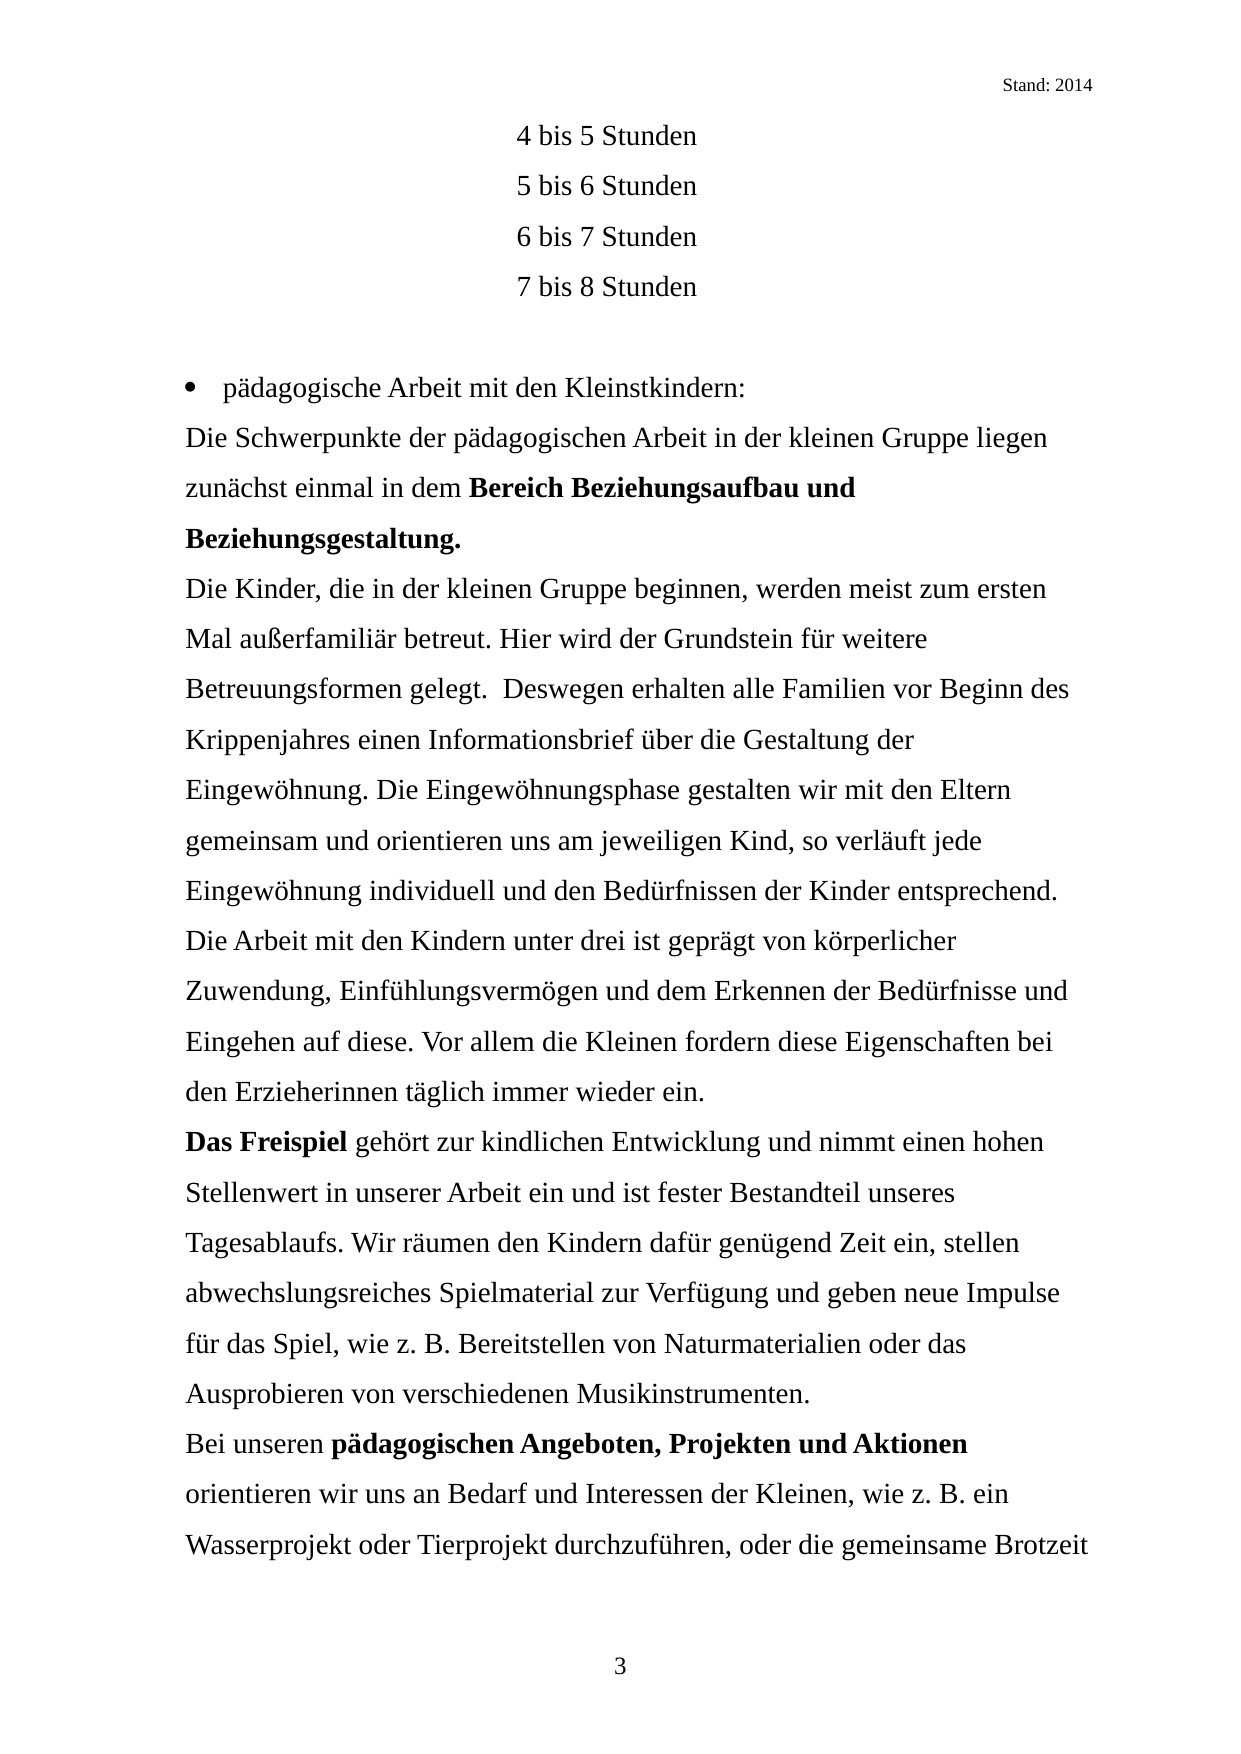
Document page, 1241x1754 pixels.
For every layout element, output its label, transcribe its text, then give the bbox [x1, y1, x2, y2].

text 6 bis 7 Stunden [443, 219, 1092, 252]
list pädagogische Arbeit mit den Kleinstkindern: [185, 370, 1092, 403]
text Die Kinder, die in der kleinen Gruppe beginnen, werden meist zum ersten Mal außerfamiliär betreut. Hier wird der Grundstein für weitere Betreuungsformen gelegt. Deswegen erhalten alle Familien vor Beginn des Krippenjahres einen Informationsbrief über die Gestaltung der Eingewöhnung. Die Eingewöhnungsphase gestalten wir mit den Eltern gemeinsam und orientieren uns am jeweiligen Kind, so verläuft jede Eingewöhnung individuell und den Bedürfnissen der Kinder entsprechend. [185, 571, 1092, 906]
text 7 bis 8 Stunden [443, 269, 1092, 303]
text Die Arbeit mit den Kindern unter drei ist geprägt von körperlicher Zuwendung, Einfühlungsvermögen und dem Erkennen der Bedürfnisse und Eingehen auf diese. Vor allem die Kleinen fordern diese Eigenschaften bei den Erzieherinnen täglich immer wieder ein. [185, 923, 1092, 1108]
text 4 bis 5 Stunden [148, 118, 1092, 152]
text Das Freispiel gehört zur kindlichen Entwicklung und nimmt einen hohen Stellenwert in unserer Arbeit ein und ist fester Bestandteil unseres Tagesablaufs. Wir räumen den Kindern dafür genügend Zeit ein, stellen abwechslungsreiches Spielmaterial zur Verfügung und geben neue Impulse für das Spiel, wie z. B. Bereitstellen von Naturmaterialien oder das Ausprobieren von verschiedenen Musikinstrumenten. [185, 1124, 1092, 1409]
text Bei unseren pädagogischen Angeboten, Projekten und Aktionen orientieren wir uns an Bedarf und Interessen der Kleinen, wie z. B. ein Wasserprojekt oder Tierprojekt durchzuführen, oder die gemeinsame Brotzeit [185, 1426, 1092, 1561]
text 5 bis 6 Stunden [443, 168, 1092, 202]
text Die Schwerpunkte der pädagogischen Arbeit in der kleinen Gruppe liegen zunächst einmal in dem Bereich Beziehungsaufbau und Beziehungsgestaltung. [185, 420, 1092, 554]
